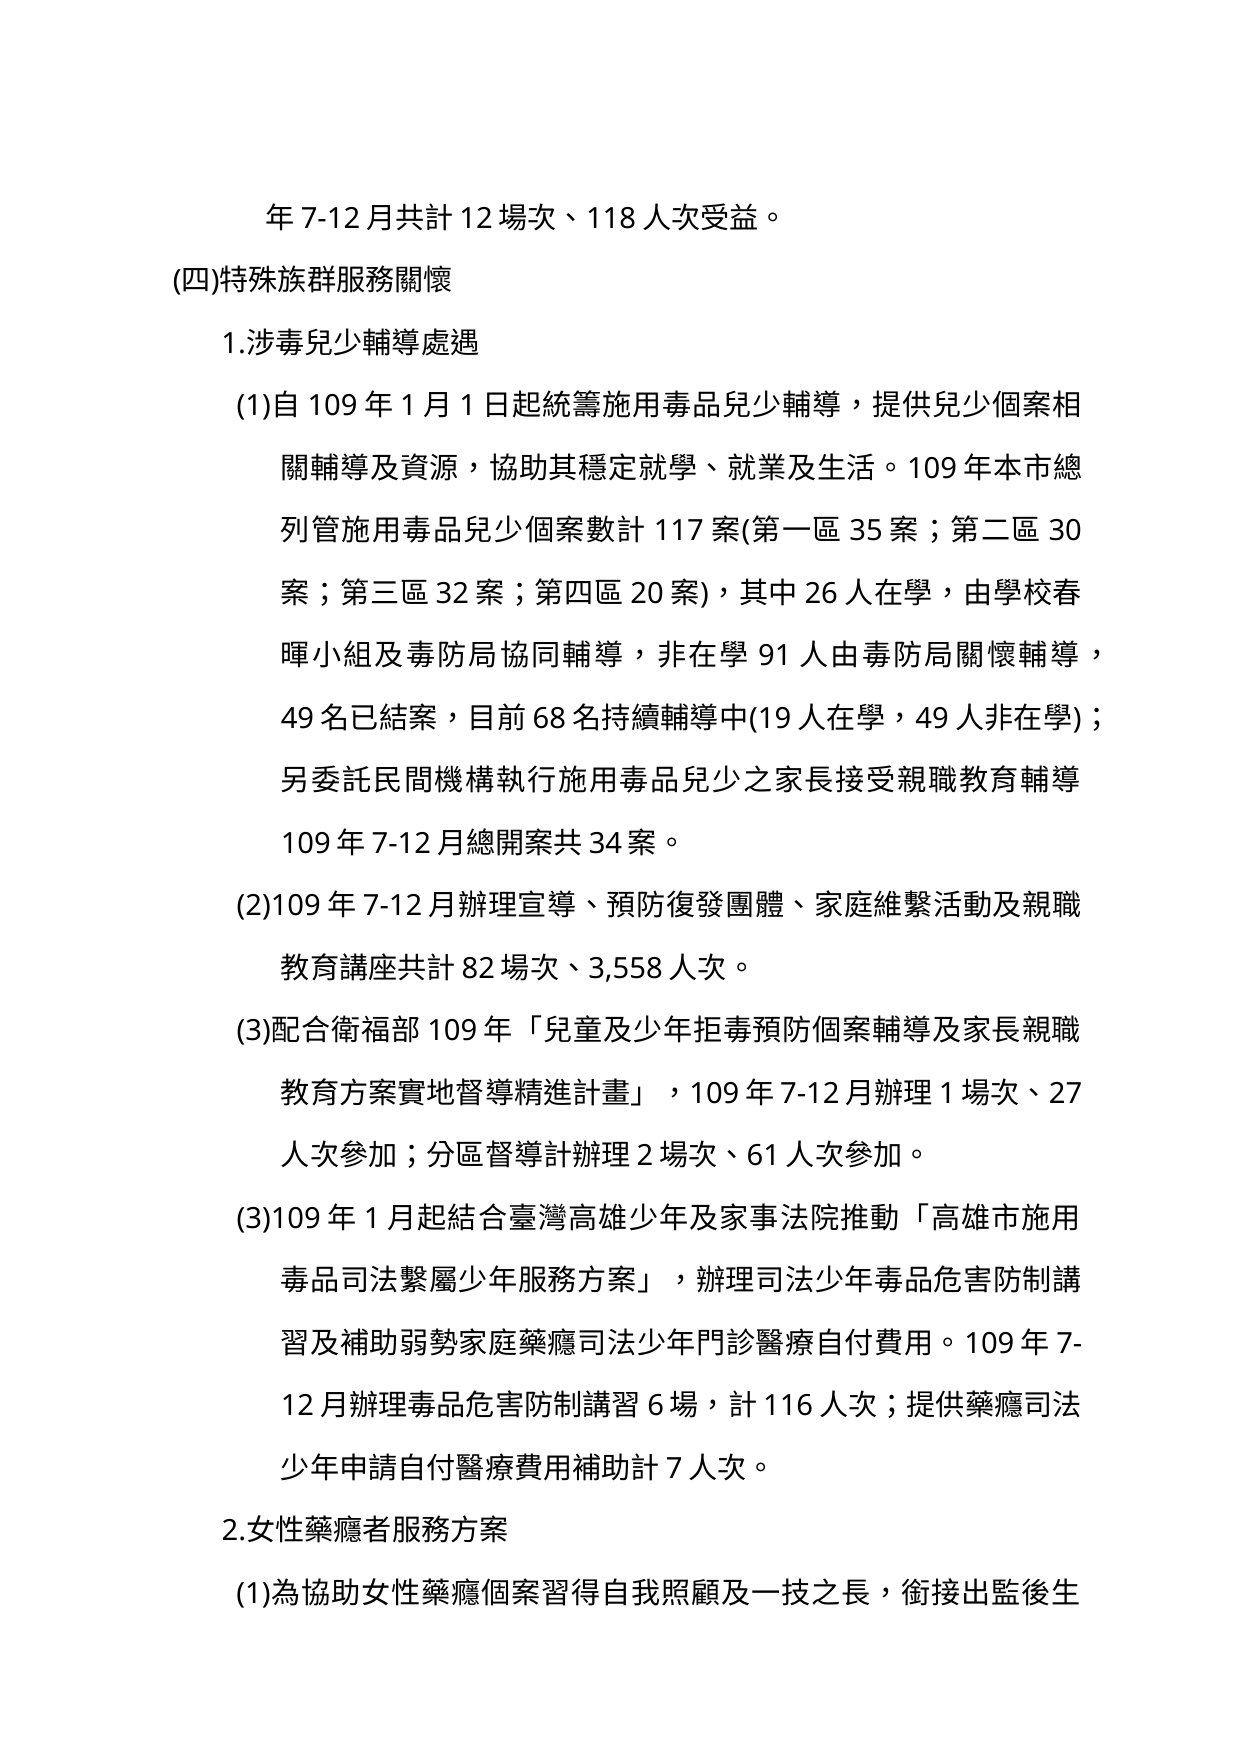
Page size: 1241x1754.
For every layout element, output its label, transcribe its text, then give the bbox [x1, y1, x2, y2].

text (1)為協助女性藥癮個案習得自我照顧及一技之長，銜接出監後生活及就業穩定，與法務部矯正署高雄女子監獄辦理「女性社會復歸計畫-監所技能輔導、社區技能培力課程」，109年7-12月共辦理監所技能輔導8場次、服務146人次，並於10月起補助婦女團體於三民區辦理出監後銜接社區生活技能6場、50人次；社區服務10場、50人次。 [236, 1533, 1082, 1596]
text 年7-12月共計12場次、118人次受益。 [177, 158, 1082, 221]
text 1.涉毒兒少輔導處遇 [147, 283, 1082, 346]
text (3)109年1月起結合臺灣高雄少年及家事法院推動「高雄市施用毒品司法繫屬少年服務方案」，辦理司法少年毒品危害防制講習及補助弱勢家庭藥癮司法少年門診醫療自付費用。109年7-12月辦理毒品危害防制講習6場，計116人次；提供藥癮司法少年申請自付醫療費用補助計7人次。 [236, 1158, 1082, 1471]
text 2.女性藥癮者服務方案 [173, 1471, 1082, 1533]
text (1)自109年1月1日起統籌施用毒品兒少輔導，提供兒少個案相關輔導及資源，協助其穩定就學、就業及生活。109年本市總列管施用毒品兒少個案數計117案(第一區35案；第二區30案；第三區32案；第四區20案)，其中26人在學，由學校春暉小組及毒防局協同輔導，非在學91人由毒防局關懷輔導，49名已結案，目前68名持續輔導中(19人在學，49人非在學)；另委託民間機構執行施用毒品兒少之家長接受親職教育輔導，109年7-12月總開案共34案。 [236, 346, 1082, 846]
text (3)配合衛福部109年「兒童及少年拒毒預防個案輔導及家長親職教育方案實地督導精進計畫」，109年7-12月辦理1場次、27人次參加；分區督導計辦理2場次、61人次參加。 [236, 971, 1082, 1158]
text (2)109年7-12月辦理宣導、預防復發團體、家庭維繫活動及親職教育講座共計82場次、3,558人次。 [236, 846, 1082, 971]
text (四)特殊族群服務關懷 [173, 221, 1092, 283]
